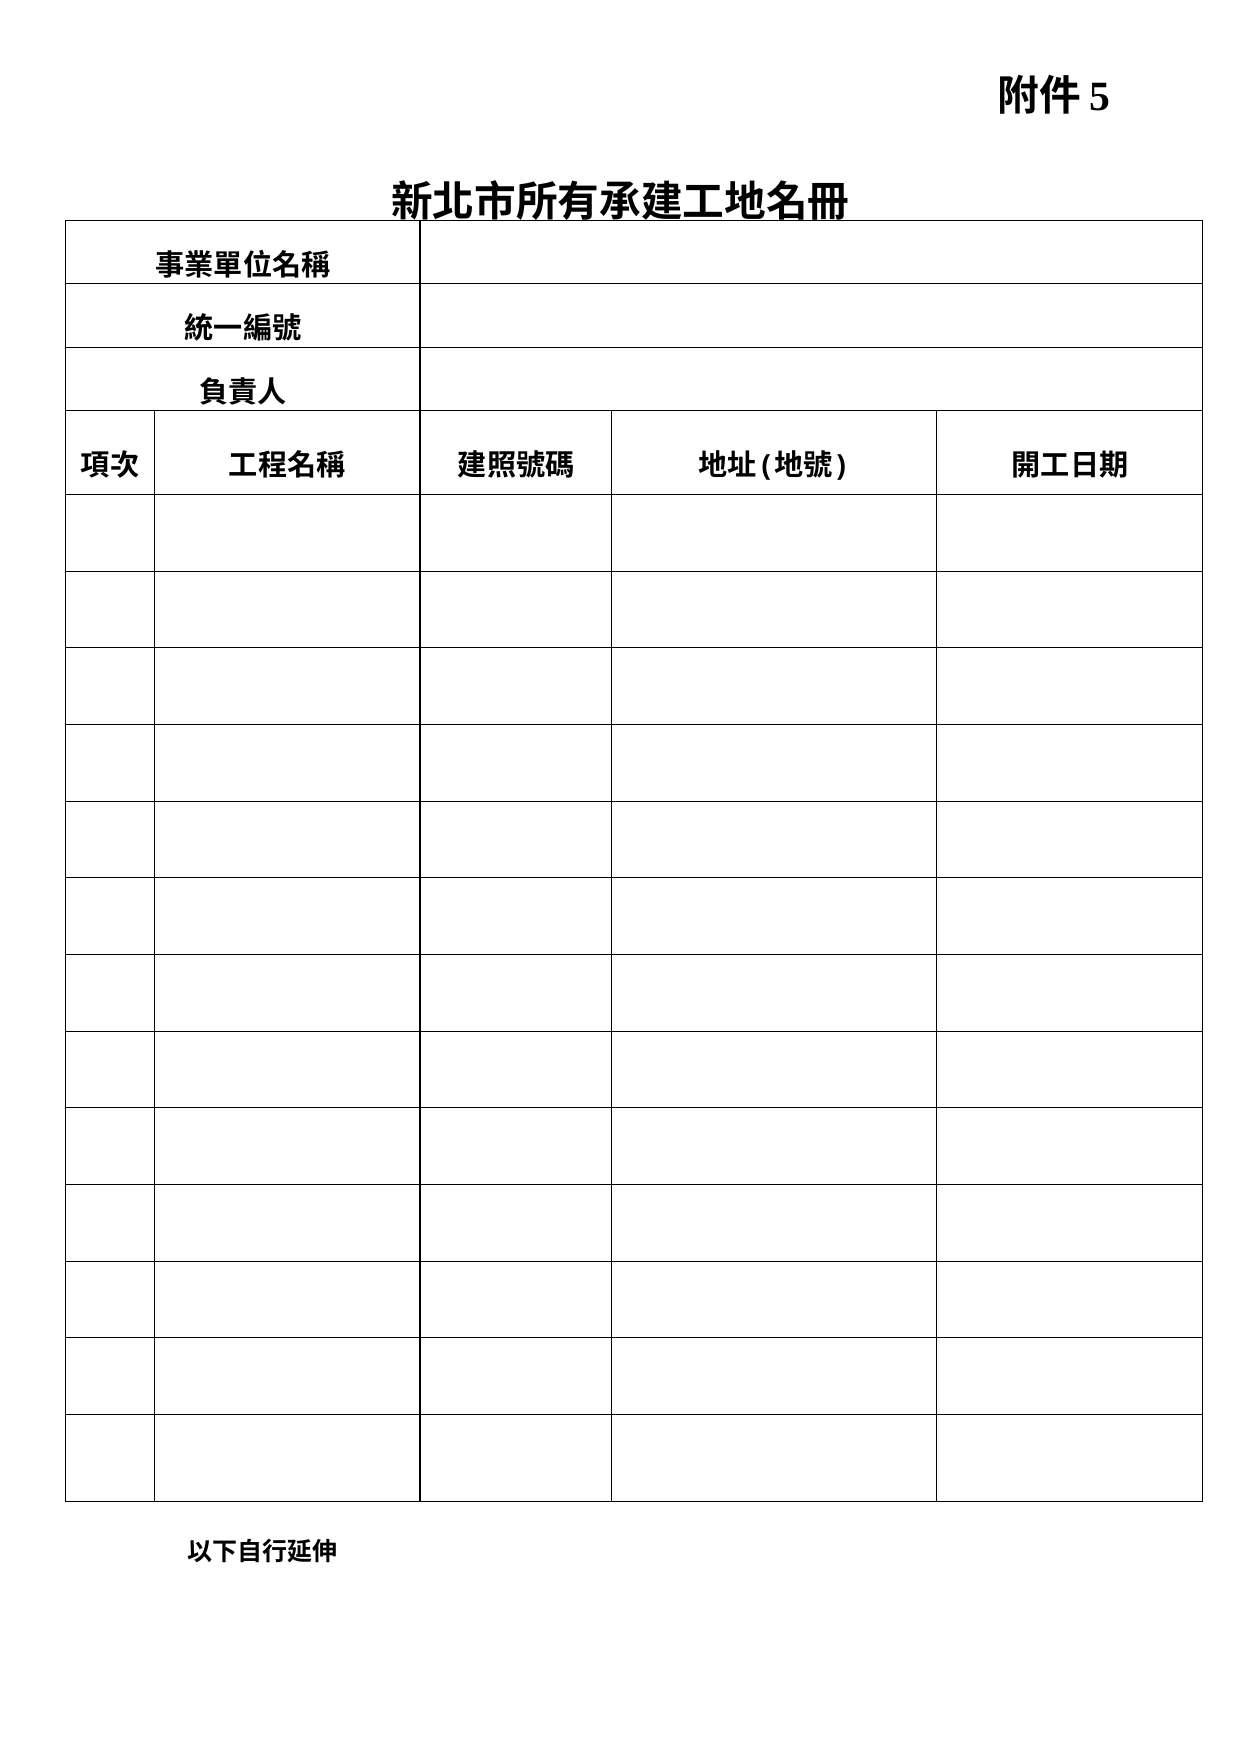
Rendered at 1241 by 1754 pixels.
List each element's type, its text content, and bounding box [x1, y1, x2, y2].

table_cell [66, 495, 154, 571]
table_cell [937, 495, 1202, 571]
table_cell 項次 [66, 411, 154, 494]
table_cell [612, 1338, 936, 1414]
table_cell [421, 495, 611, 571]
table_cell 工程名稱 [155, 411, 419, 494]
table_cell [66, 802, 154, 877]
table_cell [155, 572, 419, 647]
table_cell [421, 725, 611, 801]
table_cell [612, 725, 936, 801]
table_cell [612, 1108, 936, 1184]
text [950, 54, 1157, 141]
table_cell [612, 1415, 936, 1501]
table_cell [66, 1262, 154, 1337]
table_cell [612, 1032, 936, 1107]
table_header [421, 221, 1202, 283]
table_cell [937, 572, 1202, 647]
table_cell [937, 1262, 1202, 1337]
table_cell [421, 1262, 611, 1337]
table_cell [421, 648, 611, 724]
table_cell [612, 572, 936, 647]
table_cell [937, 878, 1202, 954]
table_cell [421, 802, 611, 877]
text 附件5 [965, 62, 1142, 122]
table_cell [937, 955, 1202, 1031]
table_cell [155, 1338, 419, 1414]
table_cell [937, 802, 1202, 877]
table_cell [155, 1108, 419, 1184]
table_cell [155, 648, 419, 724]
table_cell [66, 1032, 154, 1107]
table_header 事業單位名稱 [66, 221, 419, 283]
table_cell [155, 725, 419, 801]
table_cell [612, 878, 936, 954]
table_cell [421, 572, 611, 647]
table_cell [937, 1338, 1202, 1414]
table_cell [66, 648, 154, 724]
table_cell 統一編號 [66, 284, 419, 347]
table_cell [937, 1185, 1202, 1261]
table_cell [612, 955, 936, 1031]
table_cell [155, 1032, 419, 1107]
table_cell [937, 1415, 1202, 1501]
table_cell 負責人 [66, 348, 419, 410]
table_cell [612, 802, 936, 877]
table_cell [66, 1185, 154, 1261]
table_cell [937, 1108, 1202, 1184]
table_cell [421, 878, 611, 954]
table_cell [612, 1262, 936, 1337]
table_cell [421, 1032, 611, 1107]
table_cell [66, 1415, 154, 1501]
table_cell [66, 1338, 154, 1414]
table_cell [612, 1185, 936, 1261]
table_cell [421, 1415, 611, 1501]
table_cell [66, 955, 154, 1031]
text 新北市所有承建工地名冊 [187, 157, 1053, 219]
table_cell [66, 1108, 154, 1184]
table_cell 開工日期 [937, 411, 1202, 494]
table_cell [421, 1108, 611, 1184]
table_cell [612, 495, 936, 571]
table_cell [937, 725, 1202, 801]
text 以下自行延伸 [187, 1502, 1053, 1564]
table_cell [155, 1185, 419, 1261]
table_cell [937, 1032, 1202, 1107]
table_cell [66, 878, 154, 954]
table_cell 地址(地號) [612, 411, 936, 494]
table_cell 建照號碼 [421, 411, 611, 494]
table_cell [155, 1415, 419, 1501]
table_cell [421, 1185, 611, 1261]
table_cell [421, 955, 611, 1031]
table_cell [421, 1338, 611, 1414]
table_cell [937, 648, 1202, 724]
table_cell [66, 725, 154, 801]
table_cell [155, 495, 419, 571]
table_cell [66, 572, 154, 647]
table_cell [612, 648, 936, 724]
table_cell [155, 1262, 419, 1337]
table_cell [421, 284, 1202, 347]
table_cell [155, 878, 419, 954]
table_cell [155, 955, 419, 1031]
table_cell [421, 348, 1202, 410]
table_cell [155, 802, 419, 877]
